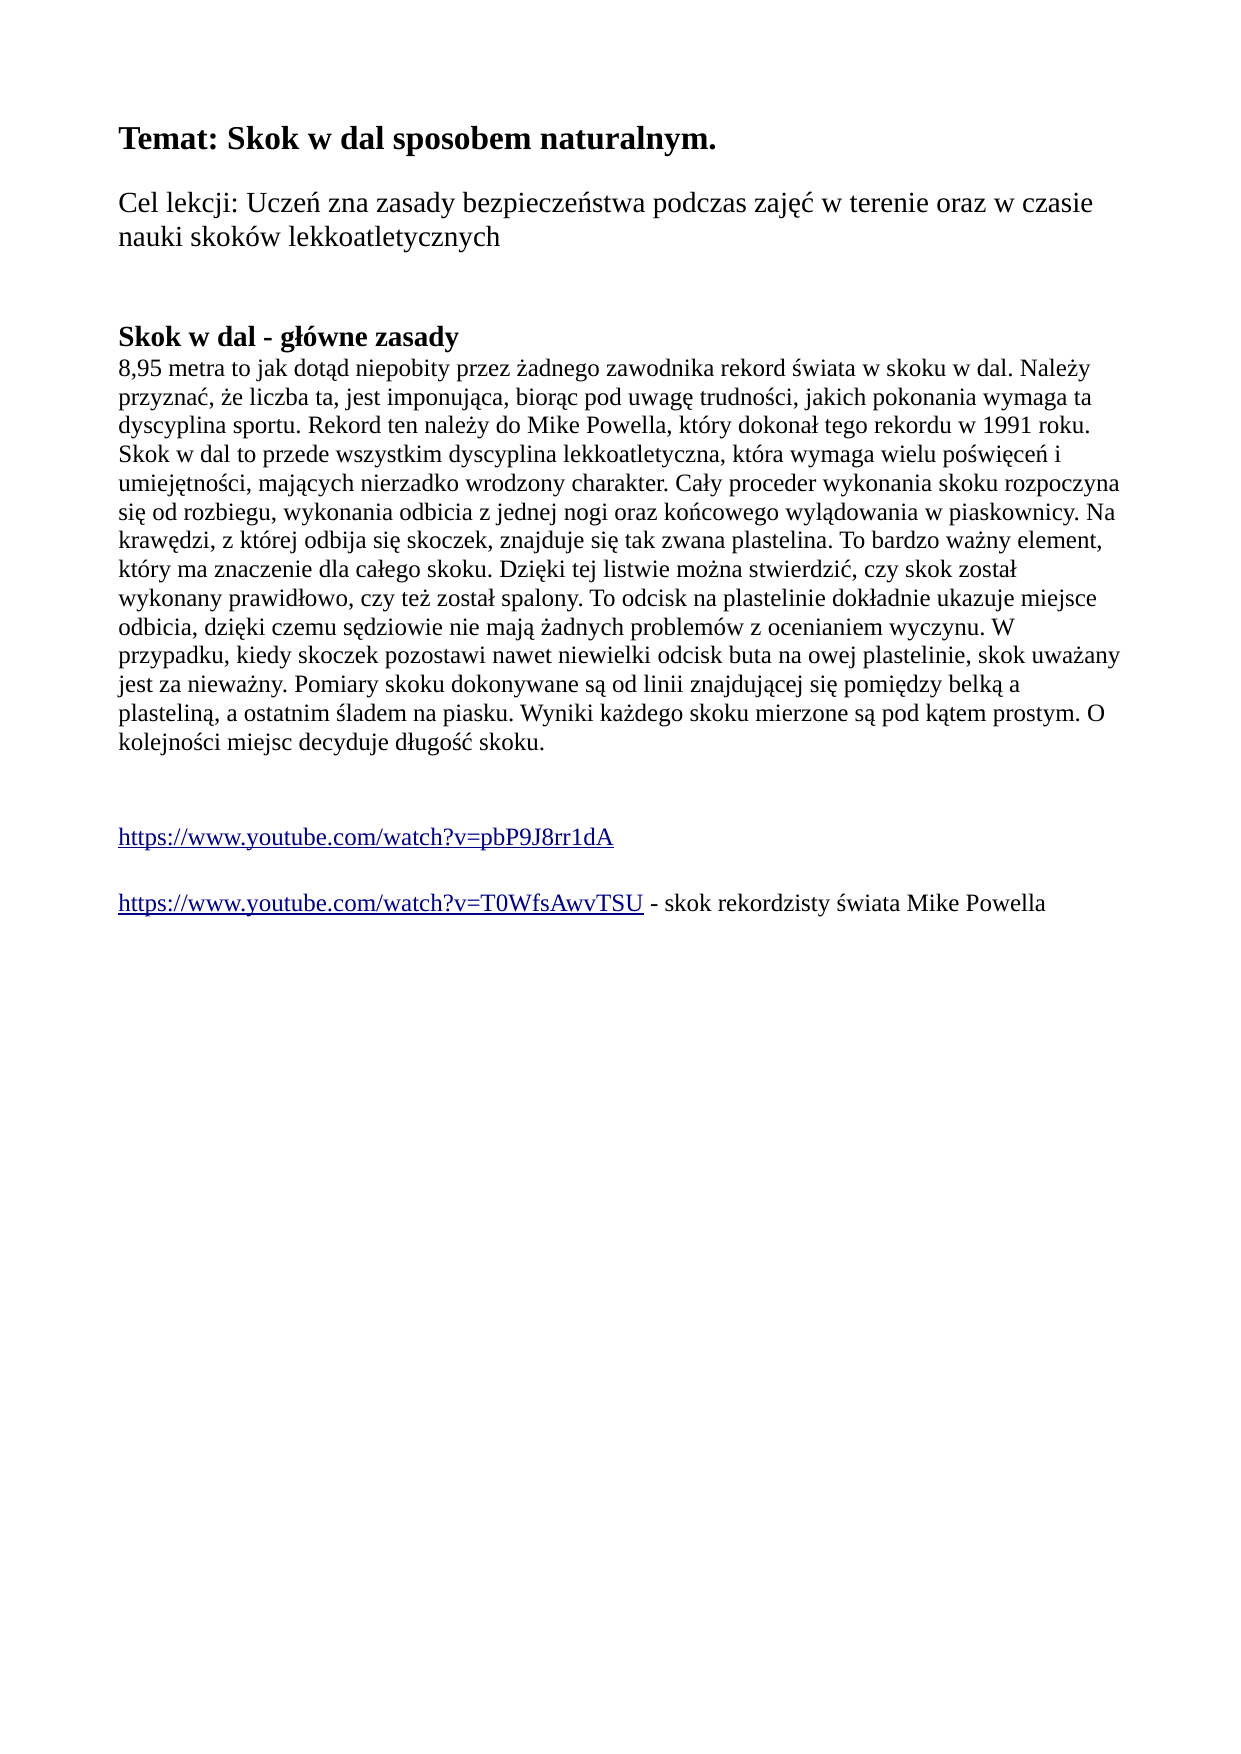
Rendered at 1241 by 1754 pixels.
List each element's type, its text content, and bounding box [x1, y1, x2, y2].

text Temat: Skok w dal sposobem naturalnym. [118, 118, 1122, 156]
subtitle Cel lekcji: Uczeń zna zasady bezpieczeństwa podczas zajęć w terenie oraz w czasie nauki skoków lekkoatletycznych [118, 186, 1122, 253]
text https://www.youtube.com/watch?v=T0WfsAwvTSU - skok rekordzisty świata Mike Powella [118, 888, 1122, 917]
subtitle Skok w dal - główne zasady 8,95 metra to jak dotąd niepobity przez żadnego zawodnika rekord świata w skoku w dal. Należy przyznać, że liczba ta, jest imponująca, biorąc pod uwagę trudności, jakich pokonania wymaga ta dyscyplina sportu. Rekord ten należy do Mike Powella, który dokonał tego rekordu w 1991 roku. Skok w dal to przede wszystkim dyscyplina lekkoatletyczna, która wymaga wielu poświęceń i umiejętności, mających nierzadko wrodzony charakter. Cały proceder wykonania skoku rozpoczyna się od rozbiegu, wykonania odbicia z jednej nogi oraz końcowego wylądowania w piaskownicy. Na krawędzi, z której odbija się skoczek, znajduje się tak zwana plastelina. To bardzo ważny element, który ma znaczenie dla całego skoku. Dzięki tej listwie można stwierdzić, czy skok został wykonany prawidłowo, czy też został spalony. To odcisk na plastelinie dokładnie ukazuje miejsce odbicia, dzięki czemu sędziowie nie mają żadnych problemów z ocenianiem wyczynu. W przypadku, kiedy skoczek pozostawi nawet niewielki odcisk buta na owej plastelinie, skok uważany jest za nieważny. Pomiary skoku dokonywane są od linii znajdującej się pomiędzy belką a plasteliną, a ostatnim śladem na piasku. Wyniki każdego skoku mierzone są pod kątem prostym. O kolejności miejsc decyduje długość skoku. [118, 319, 1122, 755]
subtitle https://www.youtube.com/watch?v=pbP9J8rr1dA [118, 822, 1122, 851]
